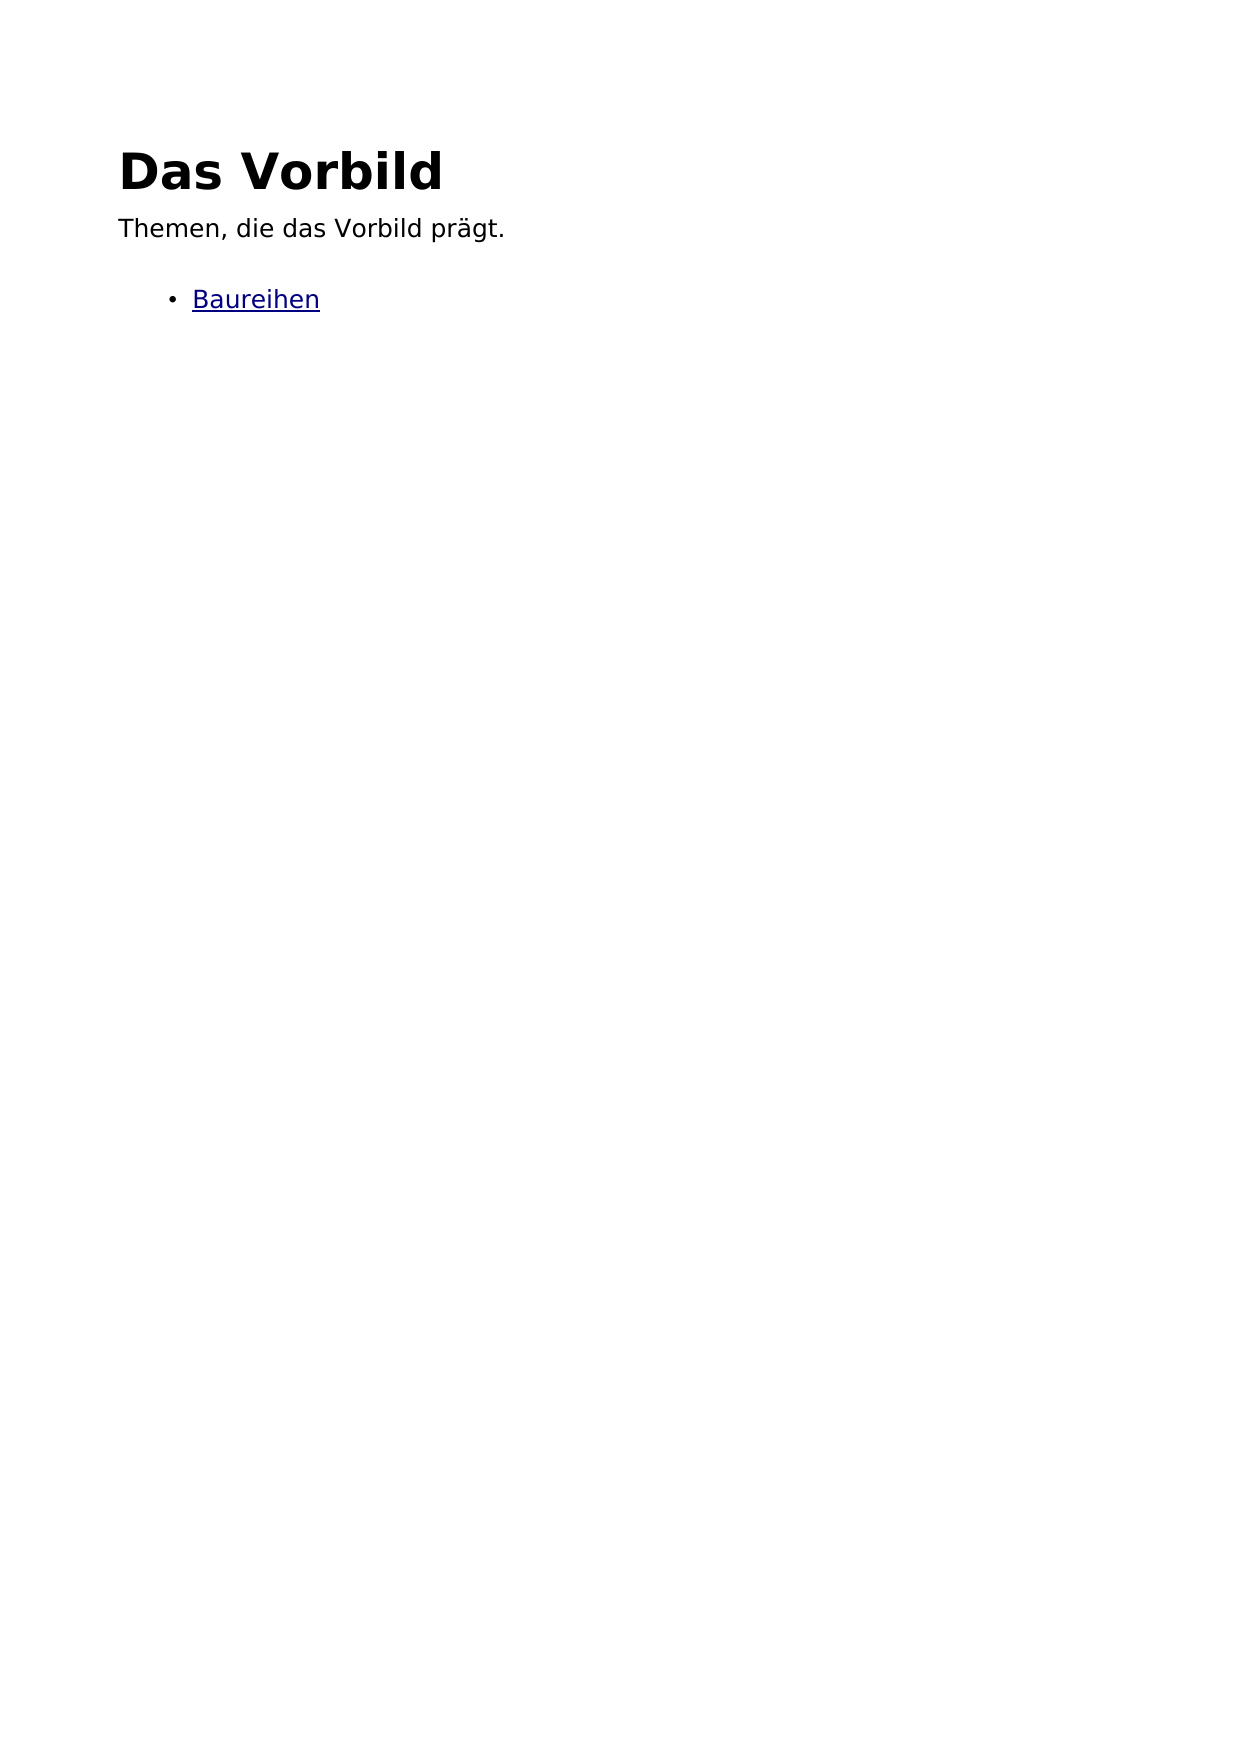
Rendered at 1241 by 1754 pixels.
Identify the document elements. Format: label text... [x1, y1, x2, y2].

subtitle Das Vorbild [118, 143, 1122, 201]
list Baureihen [177, 285, 1122, 314]
text Themen, die das Vorbild prägt. [118, 214, 1122, 243]
